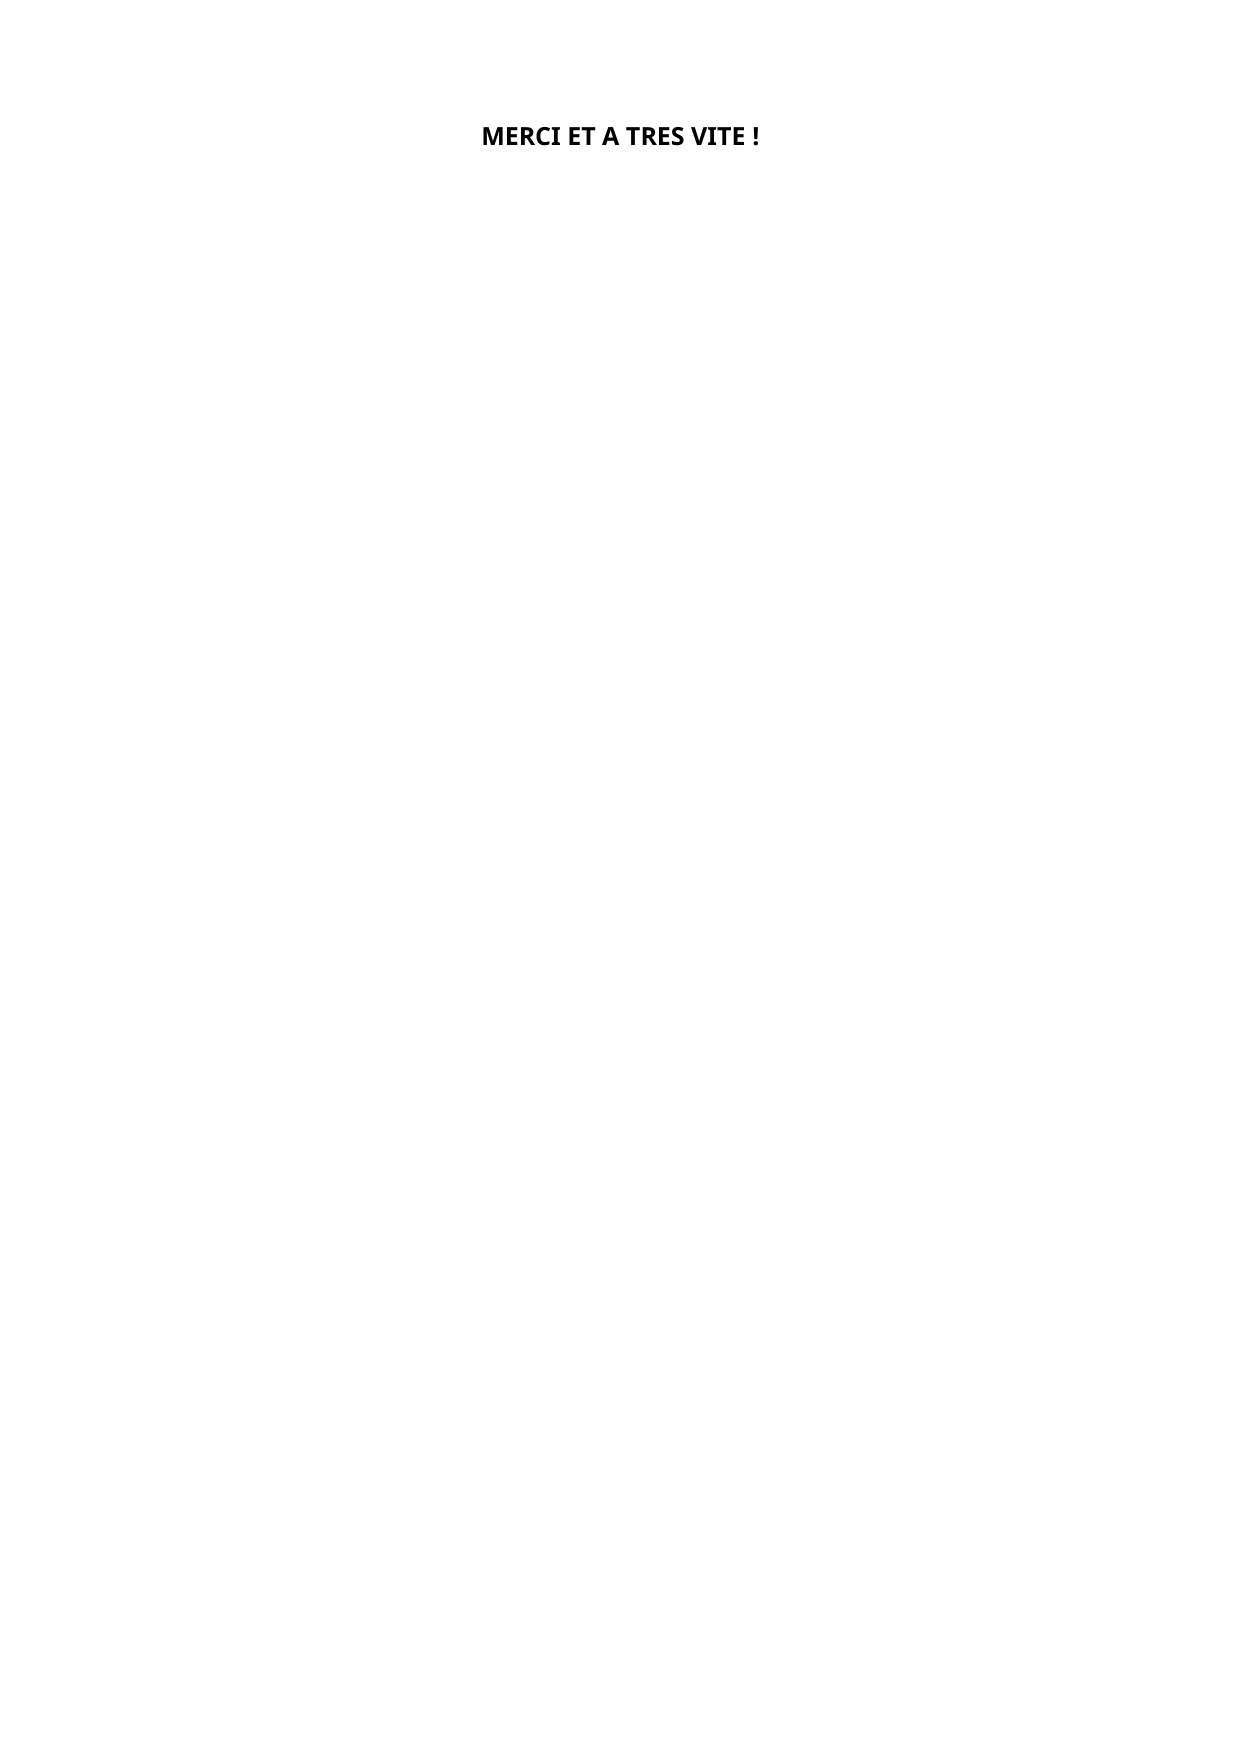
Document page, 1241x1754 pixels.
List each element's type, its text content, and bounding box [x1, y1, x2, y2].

text MERCI ET A TRES VITE ! [118, 118, 1122, 152]
